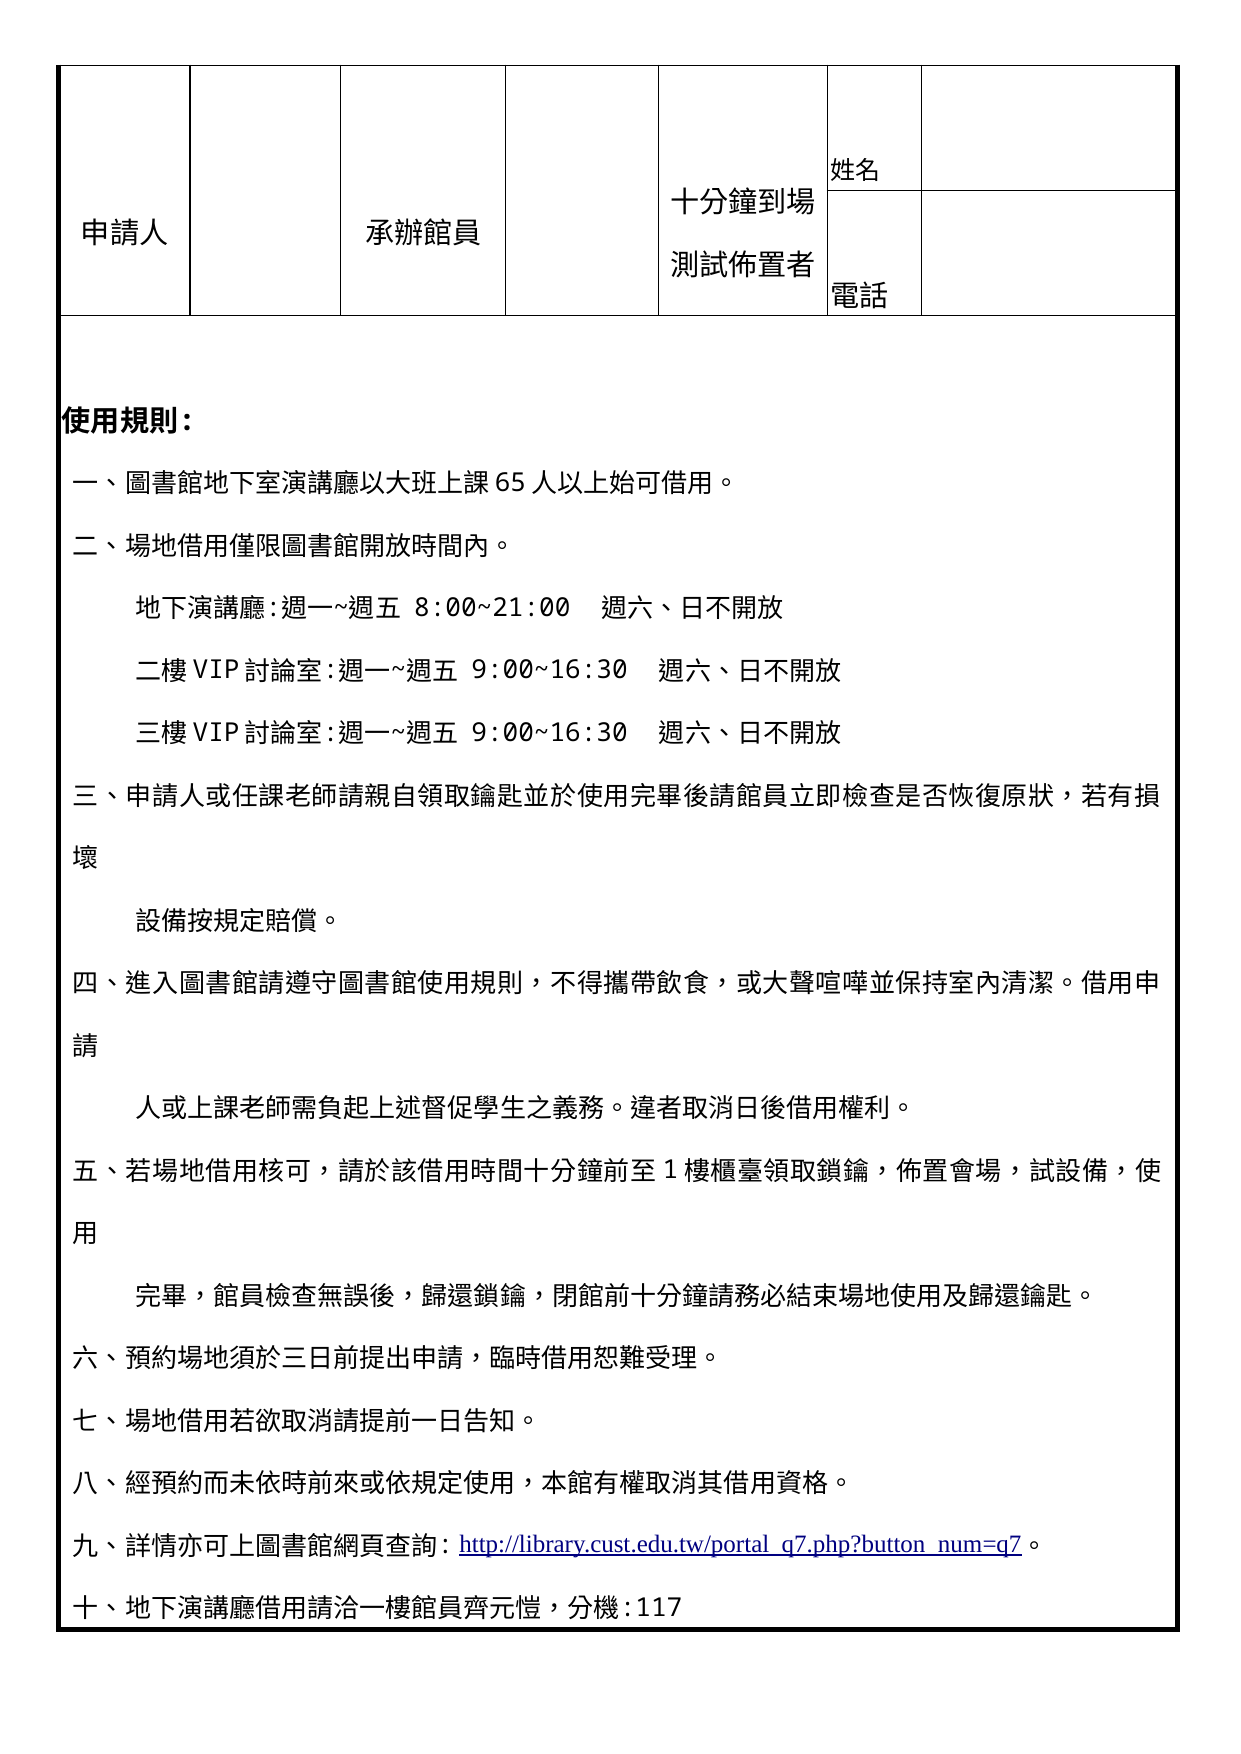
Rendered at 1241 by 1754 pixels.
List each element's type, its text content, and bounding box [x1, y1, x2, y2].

table_cell [922, 191, 1175, 314]
table_cell 四、進入圖書館請遵守圖書館使用規則，不得攜帶飲食，或大聲喧嘩並保持室內清潔。借用申請 人或上課老師需負起上述督促學生之義務。違者取消日後借用權利。 [61, 940, 1173, 1127]
table_cell 九、詳情亦可上圖書館網頁查詢: http://library.cust.edu.tw/portal_q7.php?button_num=q7。 [61, 1502, 1173, 1564]
table_cell 姓名 [828, 66, 921, 189]
table_cell 七、場地借用若欲取消請提前一日告知。 [61, 1377, 1173, 1439]
table_cell 五、若場地借用核可，請於該借用時間十分鐘前至1樓櫃臺領取鎖鑰，佈置會場，試設備，使用 完畢，館員檢查無誤後，歸還鎖鑰，閉館前十分鐘請務必結束場地使用及歸還鑰匙。 [61, 1127, 1173, 1314]
table_cell 六、預約場地須於三日前提出申請，臨時借用恕難受理。 [61, 1315, 1173, 1377]
table_cell 電話 [828, 191, 921, 314]
table_cell 八、經預約而未依時前來或依規定使用，本館有權取消其借用資格。 [61, 1440, 1173, 1502]
table_cell 二、場地借用僅限圖書館開放時間內。 地下演講廳:週一~週五 8:00~21:00 週六、日不開放 二樓VIP討論室:週一~週五 9:00~16:30 週六、日不開放 三樓VIP討論室:週一~週五 9:00~16:30 週六、日不開放 [61, 502, 1173, 752]
table_cell [506, 66, 658, 314]
table_cell [191, 66, 340, 314]
table_cell 十­­分鐘到場測試佈置者 [659, 66, 827, 314]
table_cell 承辦館員 [341, 66, 505, 314]
table_cell 十、地下演講廳借用請洽一樓館員齊元愷，分機:117 [61, 1565, 1173, 1627]
table_cell 使用規則: [61, 316, 1175, 1627]
table_cell [922, 66, 1175, 189]
table_cell 申請人 [61, 66, 189, 314]
table_cell 三、申請人或任課老師請親自領取鑰匙並於使用完畢後請館員立即檢查是否恢復原狀，若有損壞 設備按規定賠償。 [61, 752, 1173, 939]
table_header 一、圖書館地下室演講廳以大班上課65人以上始可借用。 [61, 440, 1173, 502]
